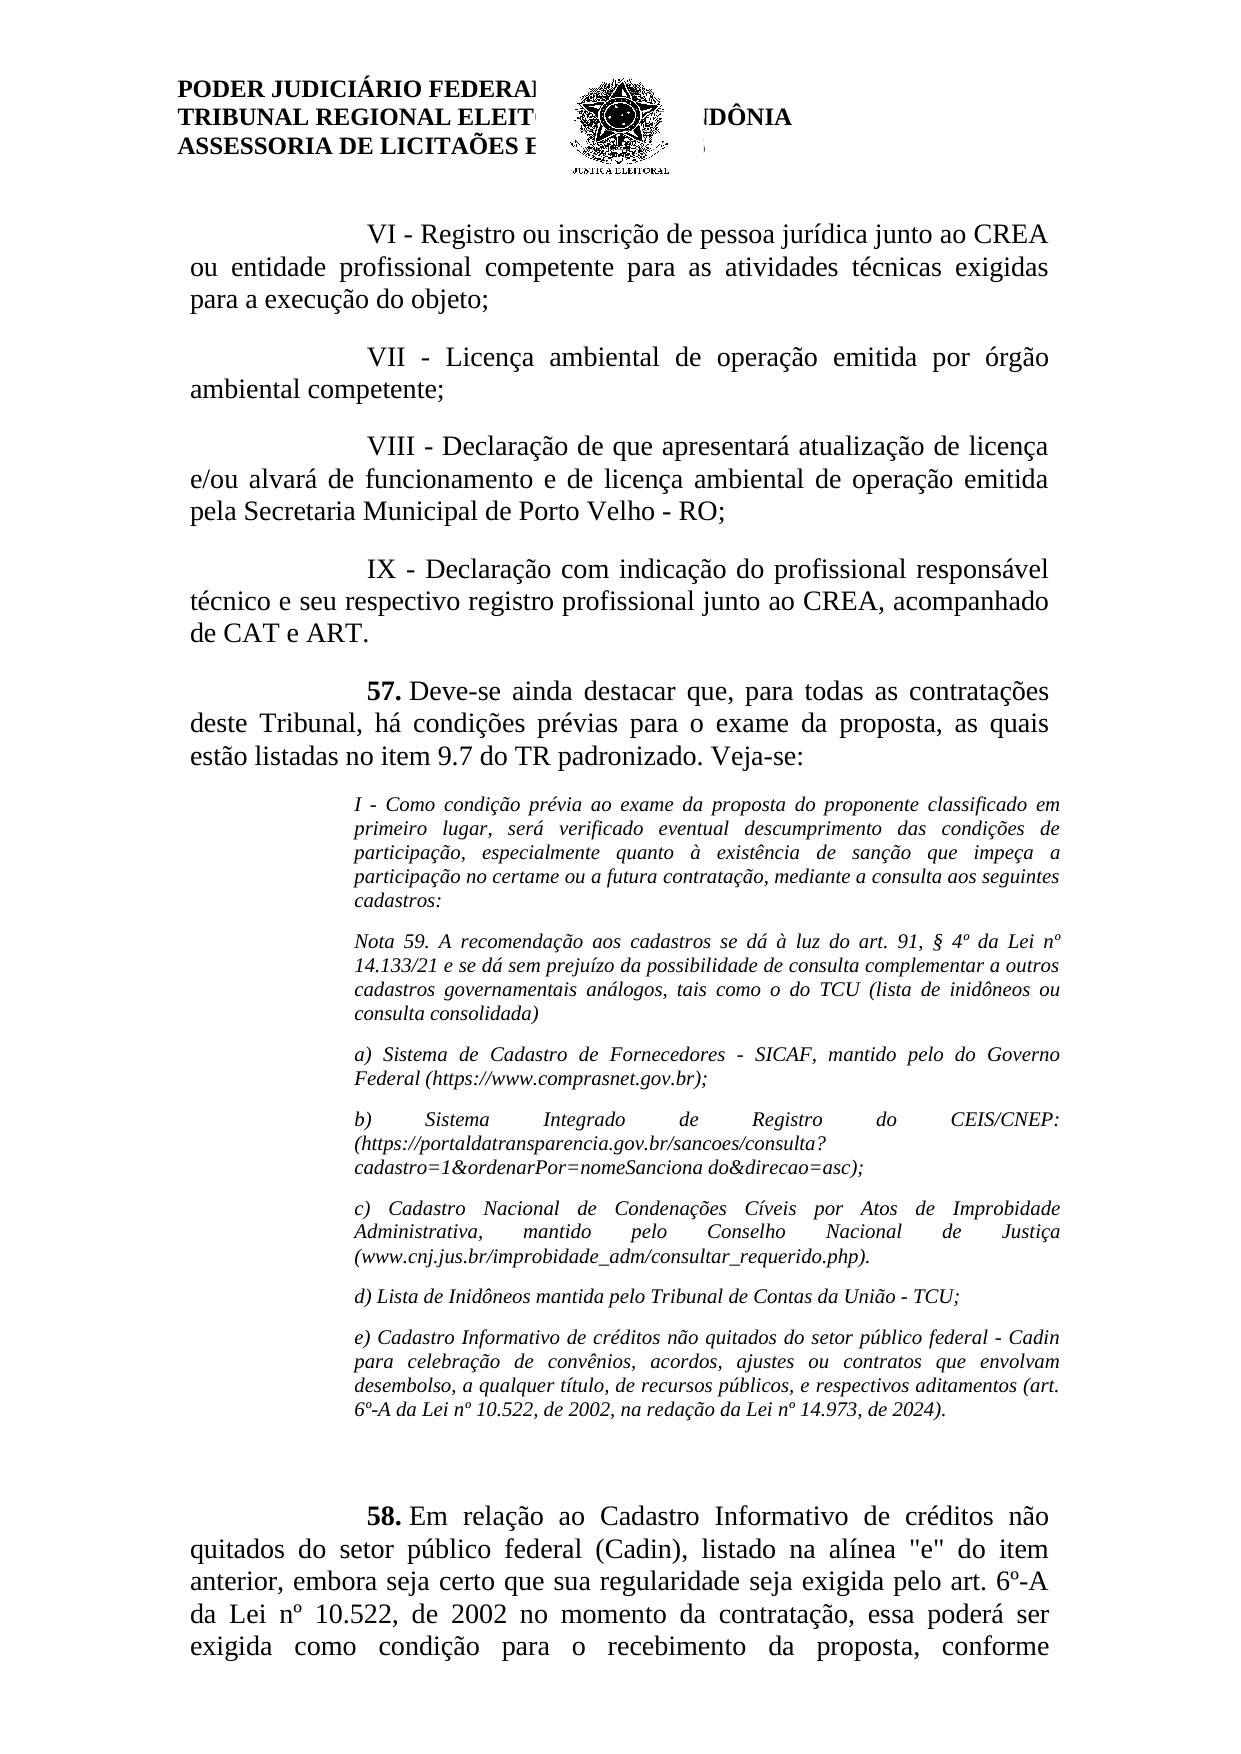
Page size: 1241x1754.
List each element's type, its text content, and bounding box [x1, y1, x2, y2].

text c) Cadastro Nacional de Condenações Cíveis por Atos de Improbidade Administrativa, mantido pelo Conselho Nacional de Justiça (www.cnj.jus.br/improbidade_adm/consultar_requerido.php). [354, 1195, 1063, 1268]
text d) Lista de Inidôneos mantida pelo Tribunal de Contas da União - TCU; [354, 1284, 1063, 1308]
text I - Como condição prévia ao exame da proposta do proponente classificado em primeiro lugar, será verificado eventual descumprimento das condições de participação, especialmente quanto à existência de sanção que impeça a participação no certame ou a futura contratação, mediante a consulta aos seguintes cadastros: [354, 792, 1063, 912]
text IX - Declaração com indicação do profissional responsável técnico e seu respectivo registro profissional junto ao CREA, acompanhado de CAT e ART. [190, 552, 1051, 649]
text VII - Licença ambiental de operação emitida por órgão ambiental competente; [190, 340, 1051, 404]
text a) Sistema de Cadastro de Fornecedores - SICAF, mantido pelo do Governo Federal (https://www.comprasnet.gov.br); [354, 1042, 1063, 1090]
text e) Cadastro Informativo de créditos não quitados do setor público federal - Cadin para celebração de convênios, acordos, ajustes ou contratos que envolvam desembolso, a qualquer título, de recursos públicos, e respectivos aditamentos (art. 6º-A da Lei nº 10.522, de 2002, na redação da Lei nº 14.973, de 2024). [354, 1325, 1063, 1421]
text 58. Em relação ao Cadastro Informativo de créditos não quitados do setor público federal (Cadin), listado na alínea "e" do item anterior, embora seja certo que sua regularidade seja exigida pelo art. 6º-A da Lei nº 10.522, de 2002 no momento da contratação, essa poderá ser exigida como condição para o recebimento da proposta, conforme [190, 1499, 1051, 1661]
text 57. Deve-se ainda destacar que, para todas as contratações deste Tribunal, há condições prévias para o exame da proposta, as quais estão listadas no item 9.7 do TR padronizado. Veja-se: [190, 674, 1051, 771]
text VI - Registro ou inscrição de pessoa jurídica junto ao CREA ou entidade profissional competente para as atividades técnicas exigidas para a execução do objeto; [190, 217, 1051, 315]
text VIII - Declaração de que apresentará atualização de licença e/ou alvará de funcionamento e de licença ambiental de operação emitida pela Secretaria Municipal de Porto Velho - RO; [190, 429, 1051, 527]
text b) Sistema Integrado de Registro do CEIS/CNEP: (https://portaldatransparencia.gov.br/sancoes/consulta?cadastro=1&ordenarPor=nomeSanciona do&direcao=asc); [354, 1107, 1063, 1179]
text Nota 59. A recomendação aos cadastros se dá à luz do art. 91, § 4º da Lei nº 14.133/21 e se dá sem prejuízo da possibilidade de consulta complementar a outros cadastros governamentais análogos, tais como o do TCU (lista de inidôneos ou consulta consolidada) [354, 929, 1063, 1025]
